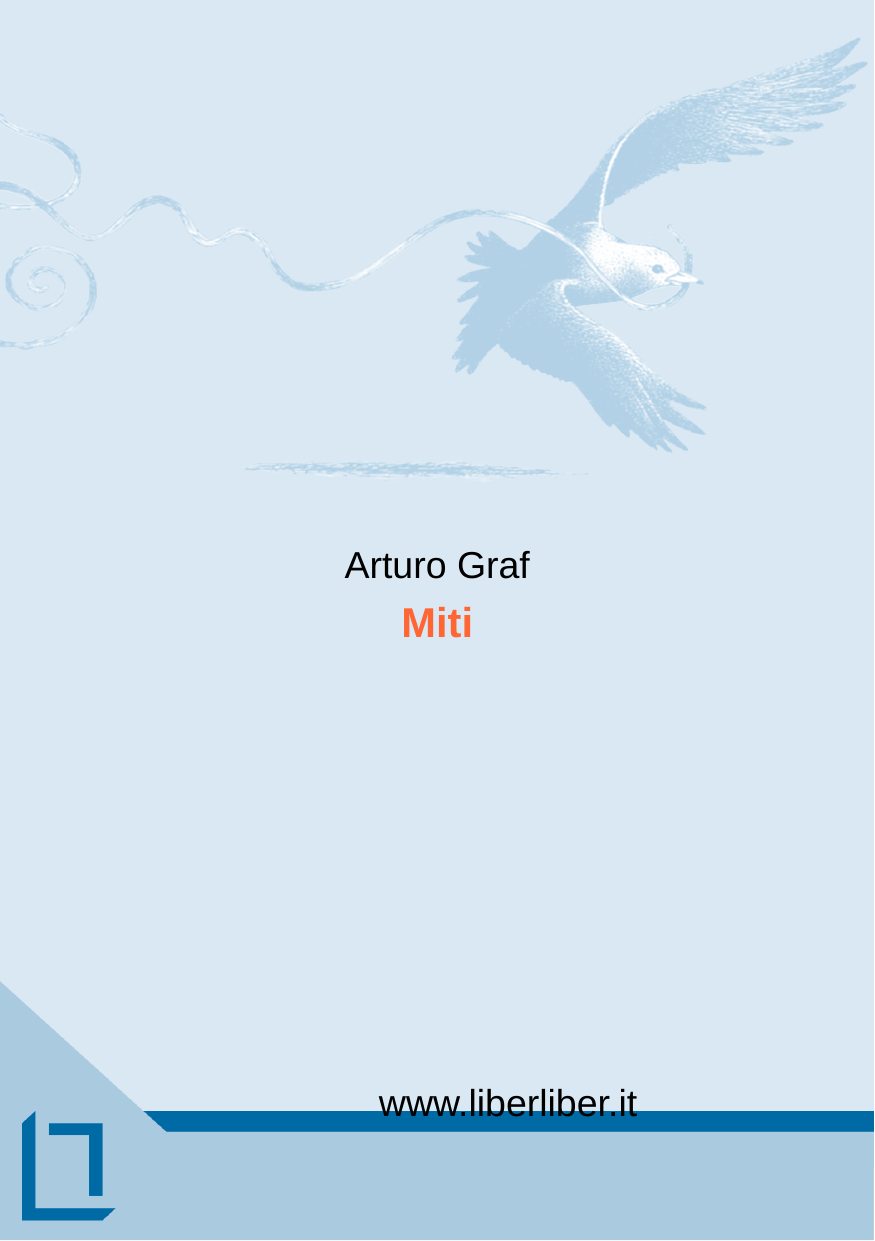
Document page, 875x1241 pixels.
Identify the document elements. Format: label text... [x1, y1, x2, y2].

text www.liberliber.it [331, 1081, 685, 1124]
text Arturo Graf [94, 543, 779, 586]
picture [0, 0, 874, 1241]
text Miti [94, 598, 779, 646]
